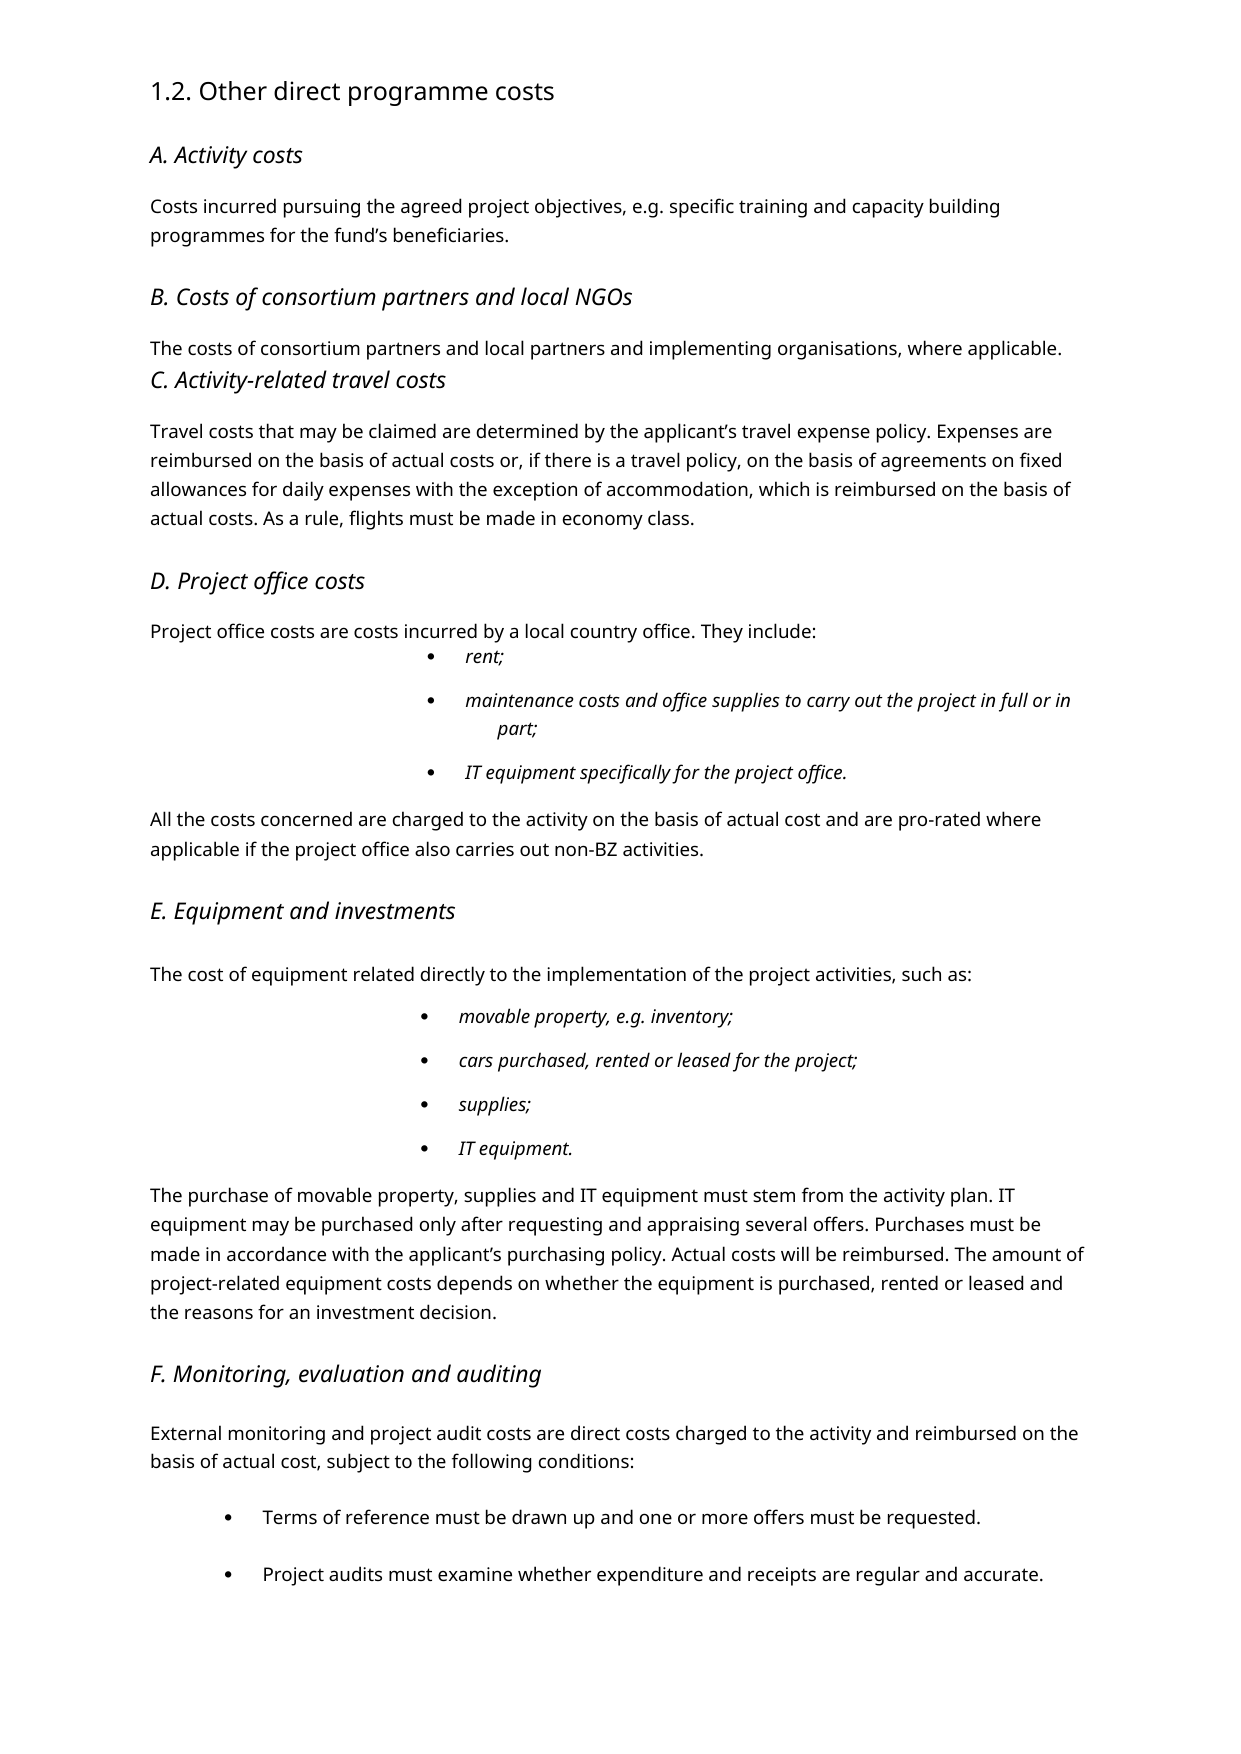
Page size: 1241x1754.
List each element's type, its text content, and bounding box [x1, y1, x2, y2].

list Project audits must examine whether expenditure and receipts are regular and accurate. [225, 1561, 1090, 1586]
text Travel costs that may be claimed are determined by the applicant’s travel expense policy. Expenses are reimbursed on the basis of actual costs or, if there is a travel policy, on the basis of agreements on fixed allowances for daily expenses with the exception of accommodation, which is reimbursed on the basis of actual costs. As a rule, flights must be made in economy class. [150, 414, 1090, 531]
list supplies; [421, 1091, 1090, 1117]
text Project office costs are costs incurred by a local country office. They include: [150, 615, 1090, 644]
text External monitoring and project audit costs are direct costs charged to the activity and reimbursed on the basis of actual cost, subject to the following conditions: [150, 1421, 1090, 1473]
subtitle 1.2. Other direct programme costs [150, 74, 1090, 108]
text Costs incurred pursuing the agreed project objectives, e.g. specific training and capacity building programmes for the fund’s beneficiaries. [150, 189, 1090, 248]
list IT equipment specifically for the project office. [428, 759, 1090, 784]
subtitle C. Activity-related travel costs [150, 364, 1090, 396]
list cars purchased, rented or leased for the project; [421, 1047, 1090, 1073]
text The costs of consortium partners and local partners and implementing organisations, where applicable. [150, 331, 1090, 360]
subtitle E. Equipment and investments [150, 895, 1090, 926]
subtitle F. Monitoring, evaluation and auditing [150, 1358, 1090, 1389]
text The purchase of movable property, supplies and IT equipment must stem from the activity plan. IT equipment may be purchased only after requesting and appraising several offers. Purchases must be made in accordance with the applicant’s purchasing policy. Actual costs will be reimbursed. The amount of project-related equipment costs depends on whether the equipment is purchased, rented or leased and the reasons for an investment decision. [150, 1179, 1090, 1325]
text The cost of equipment related directly to the implementation of the project activities, such as: [150, 957, 1090, 986]
list Terms of reference must be drawn up and one or more offers must be requested. [225, 1504, 1090, 1530]
subtitle B. Costs of consortium partners and local NGOs [150, 281, 1090, 312]
list maintenance costs and office supplies to carry out the project in full or in part; [428, 688, 1090, 741]
list movable property, e.g. inventory; [421, 1003, 1090, 1029]
subtitle D. Project office costs [150, 564, 1090, 596]
list rent; [428, 644, 1090, 669]
subtitle A. Activity costs [150, 139, 1090, 171]
text All the costs concerned are charged to the activity on the basis of actual cost and are pro-rated where applicable if the project office also carries out non-BZ activities. [150, 803, 1090, 861]
list IT equipment. [421, 1135, 1090, 1161]
